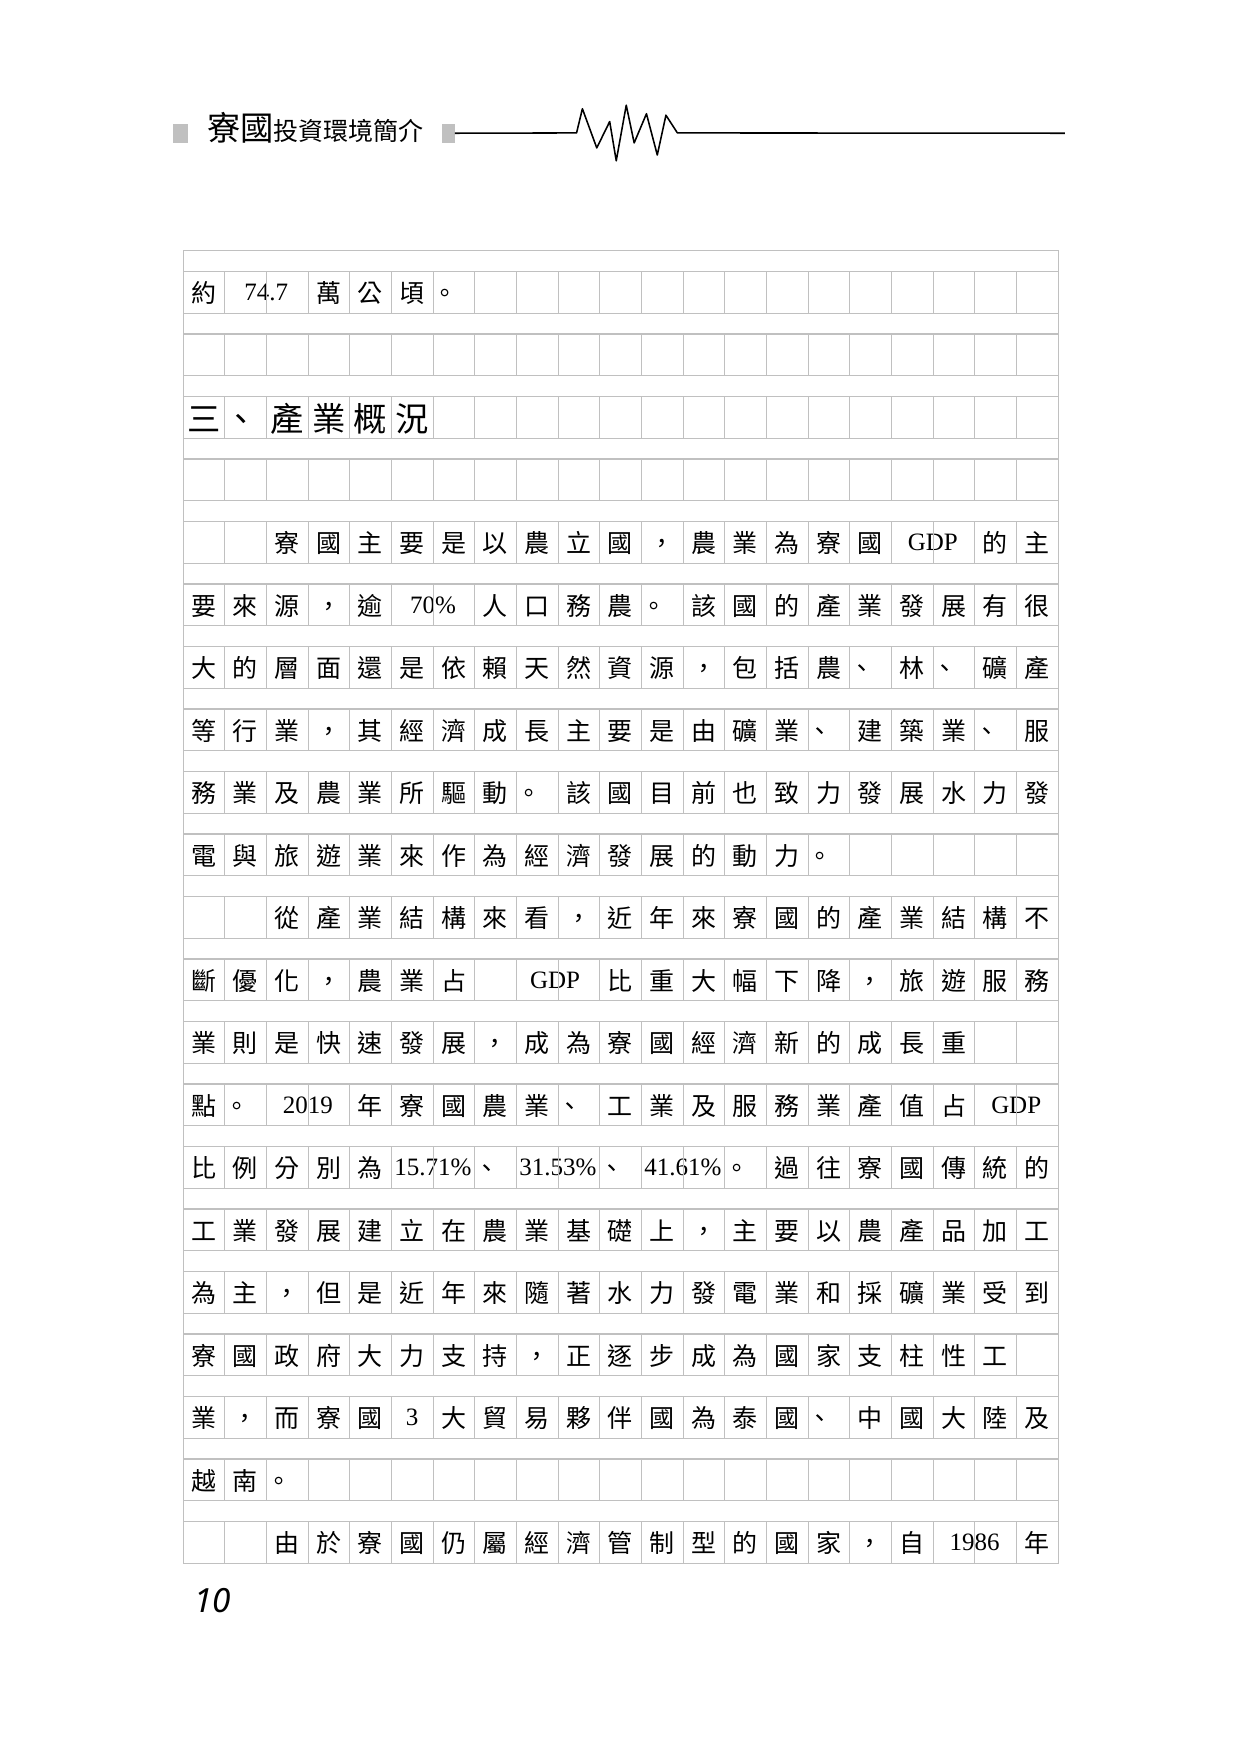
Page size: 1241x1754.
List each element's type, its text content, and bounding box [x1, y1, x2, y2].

text 寮國主要是以農立國，農業為寮國GDP的主要來源，逾70%人口務農。該國的產業發展有很大的層面還是依賴天然資源，包括農、林、礦產等行業，其經濟成長主要是由礦業、建築業、服務業及農業所驅動。該國目前也致力發展水力發電與旅遊業來作為經濟發展的動力。 [184, 751, 1058, 771]
text 由於寮國仍屬經濟管制型的國家，自1986年改革開放以來，其改革的腳步相對周邊的越南與柬埔寨緩慢許多。由於國家人口較少，面積較小，寮國政府對其經濟的控制力相對較大，許多產業仍由國家控制。 [184, 1501, 1058, 1521]
text [642, 397, 683, 438]
text [934, 397, 974, 438]
text [975, 397, 1016, 438]
text 從產業結構來看，近年來寮國的產業結構不斷優化，農業占 GDP 比重大幅下降，旅遊服務業則是快速發展，成為寮國經濟新的成長重點。2019年寮國農業、工業及服務業產值占GDP比例分別為15.71%、31.53%、41.61%。過往寮國傳統的工業發展建立在農業基礎上，主要以農產品加工為主，但是近年來隨著水力發電業和採礦業受到寮國政府大力支持，正逐步成為國家支柱性工業，而寮國3大貿易夥伴國為泰國、中國大陸及越南。 [184, 1439, 1058, 1458]
text [1017, 397, 1058, 438]
text 寮國主要是以農立國，農業為寮國GDP的主要來源，逾70%人口務農。該國的產業發展有很大的層面還是依賴天然資源，包括農、林、礦產等行業，其經濟成長主要是由礦業、建築業、服務業及農業所驅動。該國目前也致力發展水力發電與旅遊業來作為經濟發展的動力。 [184, 814, 1058, 833]
text [600, 397, 641, 438]
text 農業是寮國的經濟支柱，農業人口約占全國人口七成以上。主要農作物有水稻、玉米、薯類、咖啡、菸葉、花生和棉花等。全國耕地面積約74.7萬公頃。 [600, 272, 641, 313]
text [684, 397, 724, 438]
text 農業是寮國的經濟支柱，農業人口約占全國人口七成以上。主要農作物有水稻、玉米、薯類、咖啡、菸葉、花生和棉花等。全國耕地面積約74.7萬公頃。 [267, 272, 308, 313]
text 農業是寮國的經濟支柱，農業人口約占全國人口七成以上。主要農作物有水稻、玉米、薯類、咖啡、菸葉、花生和棉花等。全國耕地面積約74.7萬公頃。 [850, 272, 891, 313]
text 農業是寮國的經濟支柱，農業人口約占全國人口七成以上。主要農作物有水稻、玉米、薯類、咖啡、菸葉、花生和棉花等。全國耕地面積約74.7萬公頃。 [934, 272, 974, 313]
text 農業是寮國的經濟支柱，農業人口約占全國人口七成以上。主要農作物有水稻、玉米、薯類、咖啡、菸葉、花生和棉花等。全國耕地面積約74.7萬公頃。 [684, 272, 724, 313]
text 從產業結構來看，近年來寮國的產業結構不斷優化，農業占 GDP 比重大幅下降，旅遊服務業則是快速發展，成為寮國經濟新的成長重點。2019年寮國農業、工業及服務業產值占GDP比例分別為15.71%、31.53%、41.61%。過往寮國傳統的工業發展建立在農業基礎上，主要以農產品加工為主，但是近年來隨著水力發電業和採礦業受到寮國政府大力支持，正逐步成為國家支柱性工業，而寮國3大貿易夥伴國為泰國、中國大陸及越南。 [184, 1126, 1058, 1146]
text [809, 397, 849, 438]
text 況 [392, 397, 433, 438]
text 從產業結構來看，近年來寮國的產業結構不斷優化，農業占 GDP 比重大幅下降，旅遊服務業則是快速發展，成為寮國經濟新的成長重點。2019年寮國農業、工業及服務業產值占GDP比例分別為15.71%、31.53%、41.61%。過往寮國傳統的工業發展建立在農業基礎上，主要以農產品加工為主，但是近年來隨著水力發電業和採礦業受到寮國政府大力支持，正逐步成為國家支柱性工業，而寮國3大貿易夥伴國為泰國、中國大陸及越南。 [184, 1064, 1058, 1083]
text 、 [225, 397, 266, 438]
text [725, 397, 766, 438]
text 從產業結構來看，近年來寮國的產業結構不斷優化，農業占 GDP 比重大幅下降，旅遊服務業則是快速發展，成為寮國經濟新的成長重點。2019年寮國農業、工業及服務業產值占GDP比例分別為15.71%、31.53%、41.61%。過往寮國傳統的工業發展建立在農業基礎上，主要以農產品加工為主，但是近年來隨著水力發電業和採礦業受到寮國政府大力支持，正逐步成為國家支柱性工業，而寮國3大貿易夥伴國為泰國、中國大陸及越南。 [184, 939, 1058, 958]
text 寮國主要是以農立國，農業為寮國GDP的主要來源，逾70%人口務農。該國的產業發展有很大的層面還是依賴天然資源，包括農、林、礦產等行業，其經濟成長主要是由礦業、建築業、服務業及農業所驅動。該國目前也致力發展水力發電與旅遊業來作為經濟發展的動力。 [184, 626, 1058, 646]
text 農業是寮國的經濟支柱，農業人口約占全國人口七成以上。主要農作物有水稻、玉米、薯類、咖啡、菸葉、花生和棉花等。全國耕地面積約74.7萬公頃。 [1017, 272, 1058, 313]
text 農業是寮國的經濟支柱，農業人口約占全國人口七成以上。主要農作物有水稻、玉米、薯類、咖啡、菸葉、花生和棉花等。全國耕地面積約74.7萬公頃。 [434, 272, 474, 313]
text 農業是寮國的經濟支柱，農業人口約占全國人口七成以上。主要農作物有水稻、玉米、薯類、咖啡、菸葉、花生和棉花等。全國耕地面積約74.7萬公頃。 [350, 272, 391, 313]
text 農業是寮國的經濟支柱，農業人口約占全國人口七成以上。主要農作物有水稻、玉米、薯類、咖啡、菸葉、花生和棉花等。全國耕地面積約74.7萬公頃。 [559, 272, 599, 313]
text 寮國主要是以農立國，農業為寮國GDP的主要來源，逾70%人口務農。該國的產業發展有很大的層面還是依賴天然資源，包括農、林、礦產等行業，其經濟成長主要是由礦業、建築業、服務業及農業所驅動。該國目前也致力發展水力發電與旅遊業來作為經濟發展的動力。 [184, 564, 1058, 583]
text 寮國主要是以農立國，農業為寮國GDP的主要來源，逾70%人口務農。該國的產業發展有很大的層面還是依賴天然資源，包括農、林、礦產等行業，其經濟成長主要是由礦業、建築業、服務業及農業所驅動。該國目前也致力發展水力發電與旅遊業來作為經濟發展的動力。 [184, 689, 1058, 708]
text 從產業結構來看，近年來寮國的產業結構不斷優化，農業占 GDP 比重大幅下降，旅遊服務業則是快速發展，成為寮國經濟新的成長重點。2019年寮國農業、工業及服務業產值占GDP比例分別為15.71%、31.53%、41.61%。過往寮國傳統的工業發展建立在農業基礎上，主要以農產品加工為主，但是近年來隨著水力發電業和採礦業受到寮國政府大力支持，正逐步成為國家支柱性工業，而寮國3大貿易夥伴國為泰國、中國大陸及越南。 [184, 1314, 1058, 1333]
text 從產業結構來看，近年來寮國的產業結構不斷優化，農業占 GDP 比重大幅下降，旅遊服務業則是快速發展，成為寮國經濟新的成長重點。2019年寮國農業、工業及服務業產值占GDP比例分別為15.71%、31.53%、41.61%。過往寮國傳統的工業發展建立在農業基礎上，主要以農產品加工為主，但是近年來隨著水力發電業和採礦業受到寮國政府大力支持，正逐步成為國家支柱性工業，而寮國3大貿易夥伴國為泰國、中國大陸及越南。 [184, 1189, 1058, 1208]
text 農業是寮國的經濟支柱，農業人口約占全國人口七成以上。主要農作物有水稻、玉米、薯類、咖啡、菸葉、花生和棉花等。全國耕地面積約74.7萬公頃。 [517, 272, 558, 313]
text [559, 397, 599, 438]
text 產 [267, 397, 308, 438]
text 概 [350, 397, 391, 438]
text 從產業結構來看，近年來寮國的產業結構不斷優化，農業占 GDP 比重大幅下降，旅遊服務業則是快速發展，成為寮國經濟新的成長重點。2019年寮國農業、工業及服務業產值占GDP比例分別為15.71%、31.53%、41.61%。過往寮國傳統的工業發展建立在農業基礎上，主要以農產品加工為主，但是近年來隨著水力發電業和採礦業受到寮國政府大力支持，正逐步成為國家支柱性工業，而寮國3大貿易夥伴國為泰國、中國大陸及越南。 [184, 1001, 1058, 1021]
text 從產業結構來看，近年來寮國的產業結構不斷優化，農業占 GDP 比重大幅下降，旅遊服務業則是快速發展，成為寮國經濟新的成長重點。2019年寮國農業、工業及服務業產值占GDP比例分別為15.71%、31.53%、41.61%。過往寮國傳統的工業發展建立在農業基礎上，主要以農產品加工為主，但是近年來隨著水力發電業和採礦業受到寮國政府大力支持，正逐步成為國家支柱性工業，而寮國3大貿易夥伴國為泰國、中國大陸及越南。 [184, 1251, 1058, 1271]
text 農業是寮國的經濟支柱，農業人口約占全國人口七成以上。主要農作物有水稻、玉米、薯類、咖啡、菸葉、花生和棉花等。全國耕地面積約74.7萬公頃。 [184, 251, 1058, 271]
text 農業是寮國的經濟支柱，農業人口約占全國人口七成以上。主要農作物有水稻、玉米、薯類、咖啡、菸葉、花生和棉花等。全國耕地面積約74.7萬公頃。 [809, 272, 849, 313]
text 農業是寮國的經濟支柱，農業人口約占全國人口七成以上。主要農作物有水稻、玉米、薯類、咖啡、菸葉、花生和棉花等。全國耕地面積約74.7萬公頃。 [309, 272, 349, 313]
text [892, 397, 933, 438]
text 從產業結構來看，近年來寮國的產業結構不斷優化，農業占 GDP 比重大幅下降，旅遊服務業則是快速發展，成為寮國經濟新的成長重點。2019年寮國農業、工業及服務業產值占GDP比例分別為15.71%、31.53%、41.61%。過往寮國傳統的工業發展建立在農業基礎上，主要以農產品加工為主，但是近年來隨著水力發電業和採礦業受到寮國政府大力支持，正逐步成為國家支柱性工業，而寮國3大貿易夥伴國為泰國、中國大陸及越南。 [184, 876, 1058, 896]
text 三 [184, 397, 224, 438]
text 農業是寮國的經濟支柱，農業人口約占全國人口七成以上。主要農作物有水稻、玉米、薯類、咖啡、菸葉、花生和棉花等。全國耕地面積約74.7萬公頃。 [392, 272, 433, 313]
text 農業是寮國的經濟支柱，農業人口約占全國人口七成以上。主要農作物有水稻、玉米、薯類、咖啡、菸葉、花生和棉花等。全國耕地面積約74.7萬公頃。 [725, 272, 766, 313]
text [475, 397, 516, 438]
text [184, 376, 1058, 396]
text 農業是寮國的經濟支柱，農業人口約占全國人口七成以上。主要農作物有水稻、玉米、薯類、咖啡、菸葉、花生和棉花等。全國耕地面積約74.7萬公頃。 [475, 272, 516, 313]
text 農業是寮國的經濟支柱，農業人口約占全國人口七成以上。主要農作物有水稻、玉米、薯類、咖啡、菸葉、花生和棉花等。全國耕地面積約74.7萬公頃。 [892, 272, 933, 313]
text 寮國主要是以農立國，農業為寮國GDP的主要來源，逾70%人口務農。該國的產業發展有很大的層面還是依賴天然資源，包括農、林、礦產等行業，其經濟成長主要是由礦業、建築業、服務業及農業所驅動。該國目前也致力發展水力發電與旅遊業來作為經濟發展的動力。 [184, 501, 1058, 521]
text 農業是寮國的經濟支柱，農業人口約占全國人口七成以上。主要農作物有水稻、玉米、薯類、咖啡、菸葉、花生和棉花等。全國耕地面積約74.7萬公頃。 [184, 272, 224, 313]
text [850, 397, 891, 438]
text [767, 397, 808, 438]
text 業 [309, 397, 349, 438]
text 農業是寮國的經濟支柱，農業人口約占全國人口七成以上。主要農作物有水稻、玉米、薯類、咖啡、菸葉、花生和棉花等。全國耕地面積約74.7萬公頃。 [225, 272, 266, 313]
text 農業是寮國的經濟支柱，農業人口約占全國人口七成以上。主要農作物有水稻、玉米、薯類、咖啡、菸葉、花生和棉花等。全國耕地面積約74.7萬公頃。 [767, 272, 808, 313]
text 農業是寮國的經濟支柱，農業人口約占全國人口七成以上。主要農作物有水稻、玉米、薯類、咖啡、菸葉、花生和棉花等。全國耕地面積約74.7萬公頃。 [642, 272, 683, 313]
text [517, 397, 558, 438]
text 農業是寮國的經濟支柱，農業人口約占全國人口七成以上。主要農作物有水稻、玉米、薯類、咖啡、菸葉、花生和棉花等。全國耕地面積約74.7萬公頃。 [975, 272, 1016, 313]
text 從產業結構來看，近年來寮國的產業結構不斷優化，農業占 GDP 比重大幅下降，旅遊服務業則是快速發展，成為寮國經濟新的成長重點。2019年寮國農業、工業及服務業產值占GDP比例分別為15.71%、31.53%、41.61%。過往寮國傳統的工業發展建立在農業基礎上，主要以農產品加工為主，但是近年來隨著水力發電業和採礦業受到寮國政府大力支持，正逐步成為國家支柱性工業，而寮國3大貿易夥伴國為泰國、中國大陸及越南。 [184, 1376, 1058, 1396]
text [434, 397, 474, 438]
